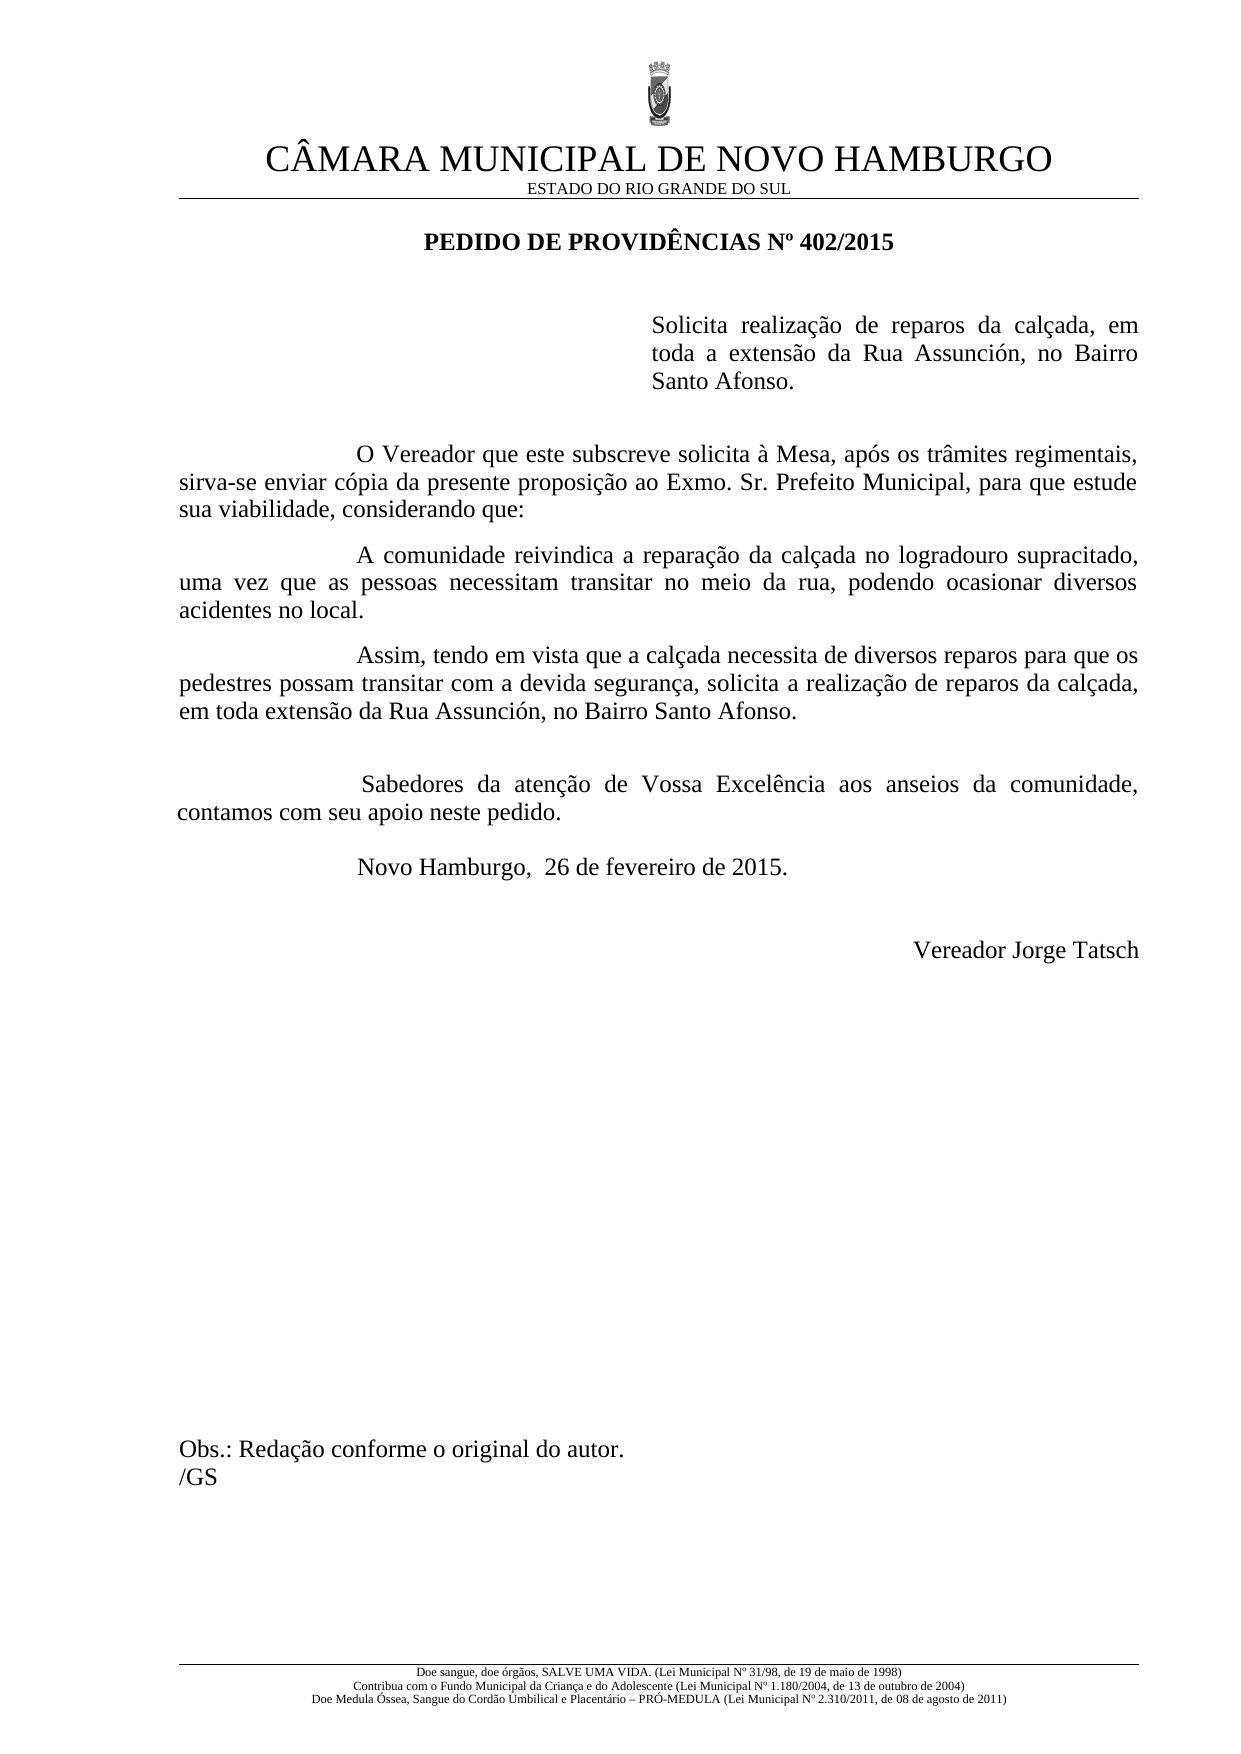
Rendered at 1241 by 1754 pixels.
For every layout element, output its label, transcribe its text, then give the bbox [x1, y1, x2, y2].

text Obs.: Redação conforme o original do autor. [179, 1435, 1139, 1463]
text Assim, tendo em vista que a calçada necessita de diversos reparos para que os pedestres possam transitar com a devida segurança, solicita a realização de reparos da calçada, em toda extensão da Rua Assunción, no Bairro Santo Afonso. [179, 642, 1139, 725]
text A comunidade reivindica a reparação da calçada no logradouro supracitado, uma vez que as pessoas necessitam transitar no meio da rua, podendo ocasionar diversos acidentes no local. [179, 541, 1139, 624]
text PEDIDO DE PROVIDÊNCIAS Nº 402/2015 [179, 228, 1139, 256]
text Sabedores da atenção de Vossa Excelência aos anseios da comunidade, contamos com seu apoio neste pedido. [177, 770, 1139, 826]
text Solicita realização de reparos da calçada, em toda a extensão da Rua Assunción, no Bairro Santo Afonso. [651, 311, 1139, 394]
text /GS [179, 1463, 1139, 1491]
list Novo Hamburgo, 26 de fevereiro de 2015. [357, 853, 1139, 881]
text Vereador Jorge Tatsch [179, 936, 1139, 964]
text O Vereador que este subscreve solicita à Mesa, após os trâmites regimentais, sirva-se enviar cópia da presente proposição ao Exmo. Sr. Prefeito Municipal, para que estude sua viabilidade, considerando que: [179, 440, 1139, 523]
